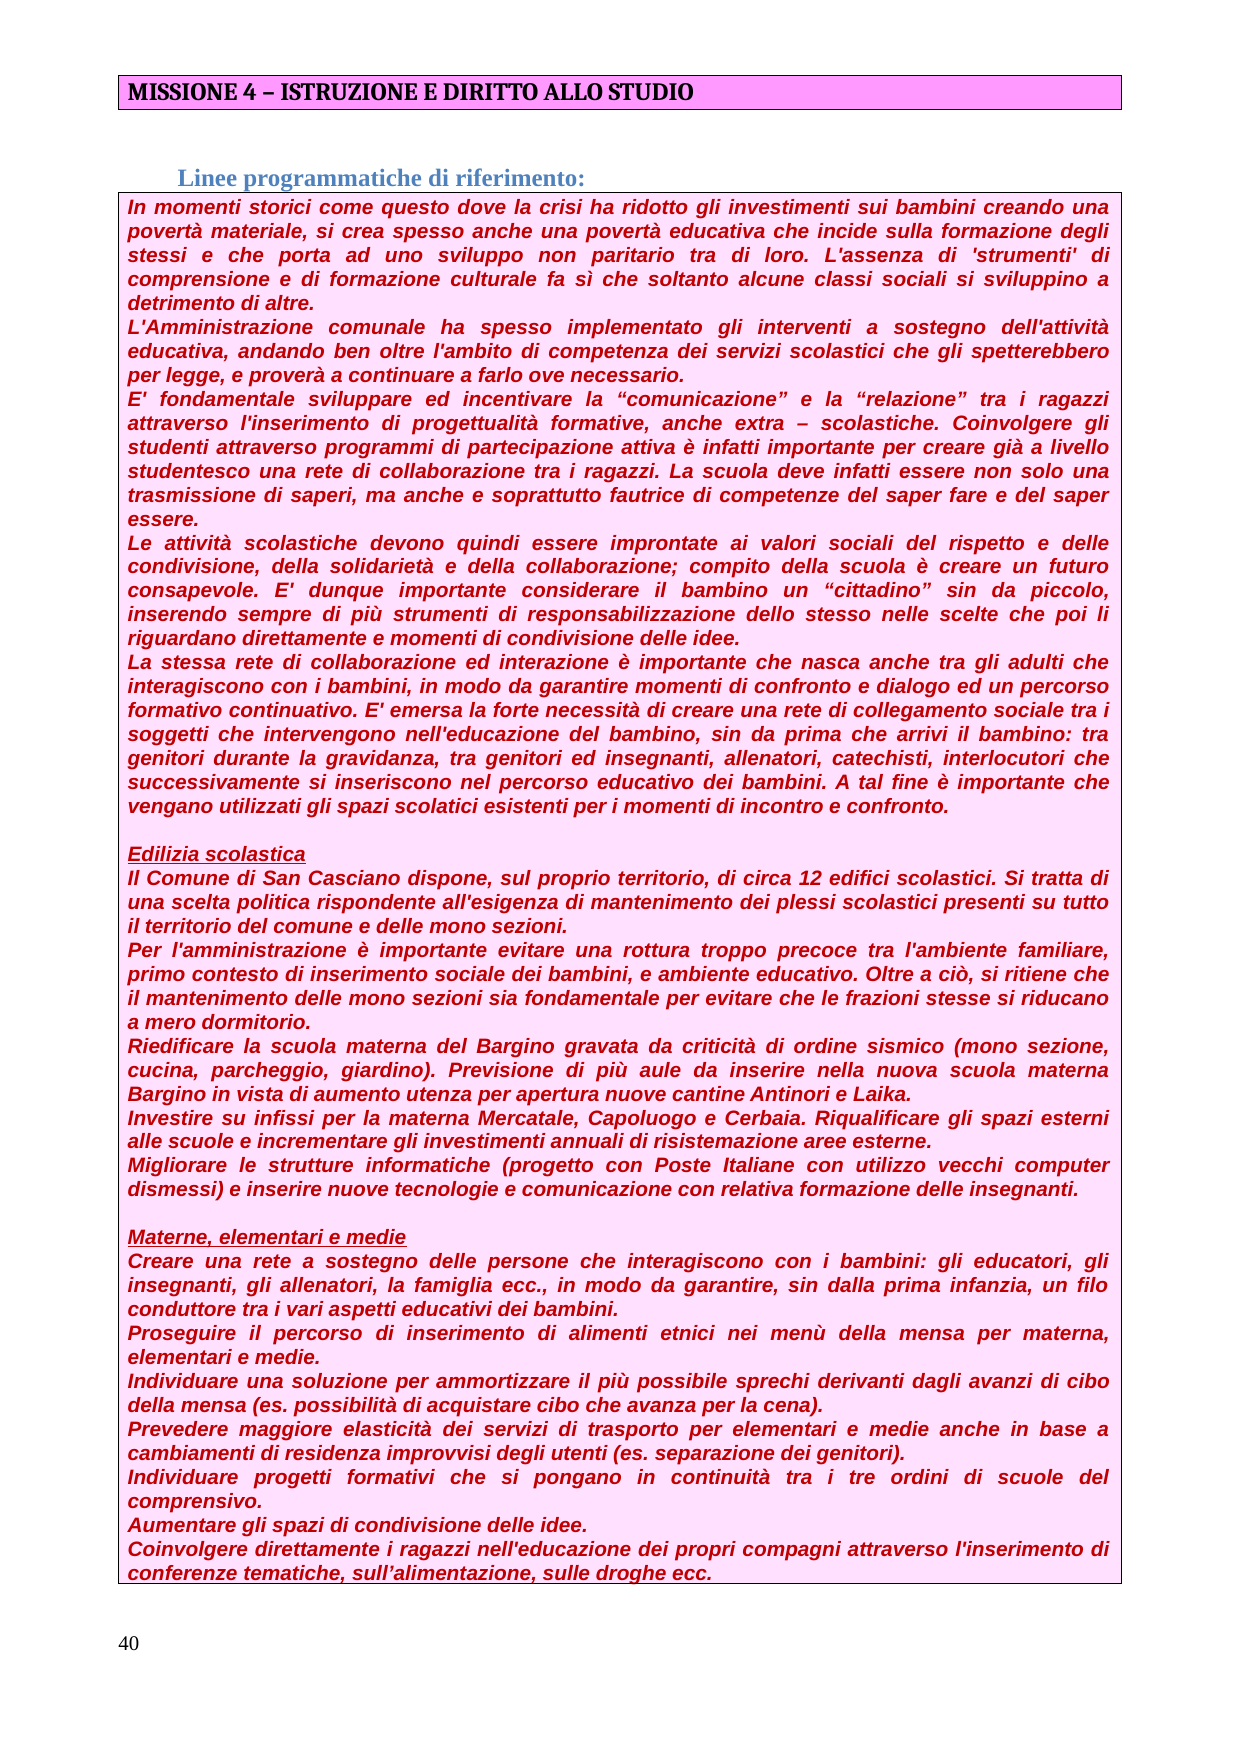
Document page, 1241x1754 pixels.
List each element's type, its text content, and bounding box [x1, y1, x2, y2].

text Individuare una soluzione per ammortizzare il più possibile sprechi derivanti dagli avanzi di cibo della mensa (es. possibilità di acquistare cibo che avanza per la cena). [119, 1366, 1121, 1414]
text Materne, elementari e medie [119, 1222, 1121, 1246]
text MISSIONE 4 – ISTRUZIONE E DIRITTO ALLO STUDIO [119, 76, 1121, 109]
text Coinvolgere direttamente i ragazzi nell'educazione dei propri compagni attraverso l'inserimento di conferenze tematiche, sull’alimentazione, sulle droghe ecc. [119, 1533, 1121, 1583]
text La stessa rete di collaborazione ed interazione è importante che nasca anche tra gli adulti che interagiscono con i bambini, in modo da garantire momenti di confronto e dialogo ed un percorso formativo continuativo. E' emersa la forte necessità di creare una rete di collegamento sociale tra i soggetti che intervengono nell'educazione del bambino, sin da prima che arrivi il bambino: tra genitori durante la gravidanza, tra genitori ed insegnanti, allenatori, catechisti, interlocutori che successivamente si inseriscono nel percorso educativo dei bambini. A tal fine è importante che vengano utilizzati gli spazi scolatici esistenti per i momenti di incontro e confronto. [119, 647, 1121, 815]
text In momenti storici come questo dove la crisi ha ridotto gli investimenti sui bambini creando una povertà materiale, si crea spesso anche una povertà educativa che incide sulla formazione degli stessi e che porta ad uno sviluppo non paritario tra di loro. L'assenza di 'strumenti' di comprensione e di formazione culturale fa sì che soltanto alcune classi sociali si sviluppino a detrimento di altre. [119, 193, 1121, 312]
text Per l'amministrazione è importante evitare una rottura troppo precoce tra l'ambiente familiare, primo contesto di inserimento sociale dei bambini, e ambiente educativo. Oltre a ciò, si ritiene che il mantenimento delle mono sezioni sia fondamentale per evitare che le frazioni stesse si riducano a mero dormitorio. [119, 934, 1121, 1030]
text Le attività scolastiche devono quindi essere improntate ai valori sociali del rispetto e delle condivisione, della solidarietà e della collaborazione; compito della scuola è creare un futuro consapevole. E' dunque importante considerare il bambino un “cittadino” sin da piccolo, inserendo sempre di più strumenti di responsabilizzazione dello stesso nelle scelte che poi li riguardano direttamente e momenti di condivisione delle idee. [119, 527, 1121, 647]
text E' fondamentale sviluppare ed incentivare la “comunicazione” e la “relazione” tra i ragazzi attraverso l'inserimento di progettualità formative, anche extra – scolastiche. Coinvolgere gli studenti attraverso programmi di partecipazione attiva è infatti importante per creare già a livello studentesco una rete di collaborazione tra i ragazzi. La scuola deve infatti essere non solo una trasmissione di saperi, ma anche e soprattutto fautrice di competenze del saper fare e del saper essere. [119, 383, 1121, 527]
text Individuare progetti formativi che si pongano in continuità tra i tre ordini di scuole del comprensivo. [119, 1462, 1121, 1509]
text Creare una rete a sostegno delle persone che interagiscono con i bambini: gli educatori, gli insegnanti, gli allenatori, la famiglia ecc., in modo da garantire, sin dalla prima infanzia, un filo conduttore tra i vari aspetti educativi dei bambini. [119, 1246, 1121, 1318]
text Aumentare gli spazi di condivisione delle idee. [119, 1509, 1121, 1533]
text Proseguire il percorso di inserimento di alimenti etnici nei menù della mensa per materna, elementari e medie. [119, 1318, 1121, 1366]
text L'Amministrazione comunale ha spesso implementato gli interventi a sostegno dell'attività educativa, andando ben oltre l'ambito di competenza dei servizi scolastici che gli spetterebbero per legge, e proverà a continuare a farlo ove necessario. [119, 312, 1121, 383]
text Edilizia scolastica [119, 839, 1121, 863]
text Riedificare la scuola materna del Bargino gravata da criticità di ordine sismico (mono sezione, cucina, parcheggio, giardino). Previsione di più aule da inserire nella nuova scuola materna Bargino in vista di aumento utenza per apertura nuove cantine Antinori e Laika. [119, 1030, 1121, 1102]
text Investire su infissi per la materna Mercatale, Capoluogo e Cerbaia. Riqualificare gli spazi esterni alle scuole e incrementare gli investimenti annuali di risistemazione aree esterne. [119, 1102, 1121, 1150]
text Il Comune di San Casciano dispone, sul proprio territorio, di circa 12 edifici scolastici. Si tratta di una scelta politica rispondente all'esigenza di mantenimento dei plessi scolastici presenti su tutto il territorio del comune e delle mono sezioni. [119, 863, 1121, 934]
text Migliorare le strutture informatiche (progetto con Poste Italiane con utilizzo vecchi computer dismessi) e inserire nuove tecnologie e comunicazione con relativa formazione delle insegnanti. [119, 1150, 1121, 1198]
text Prevedere maggiore elasticità dei servizi di trasporto per elementari e medie anche in base a cambiamenti di residenza improvvisi degli utenti (es. separazione dei genitori). [119, 1414, 1121, 1462]
text Linee programmatiche di riferimento: [118, 163, 1122, 192]
